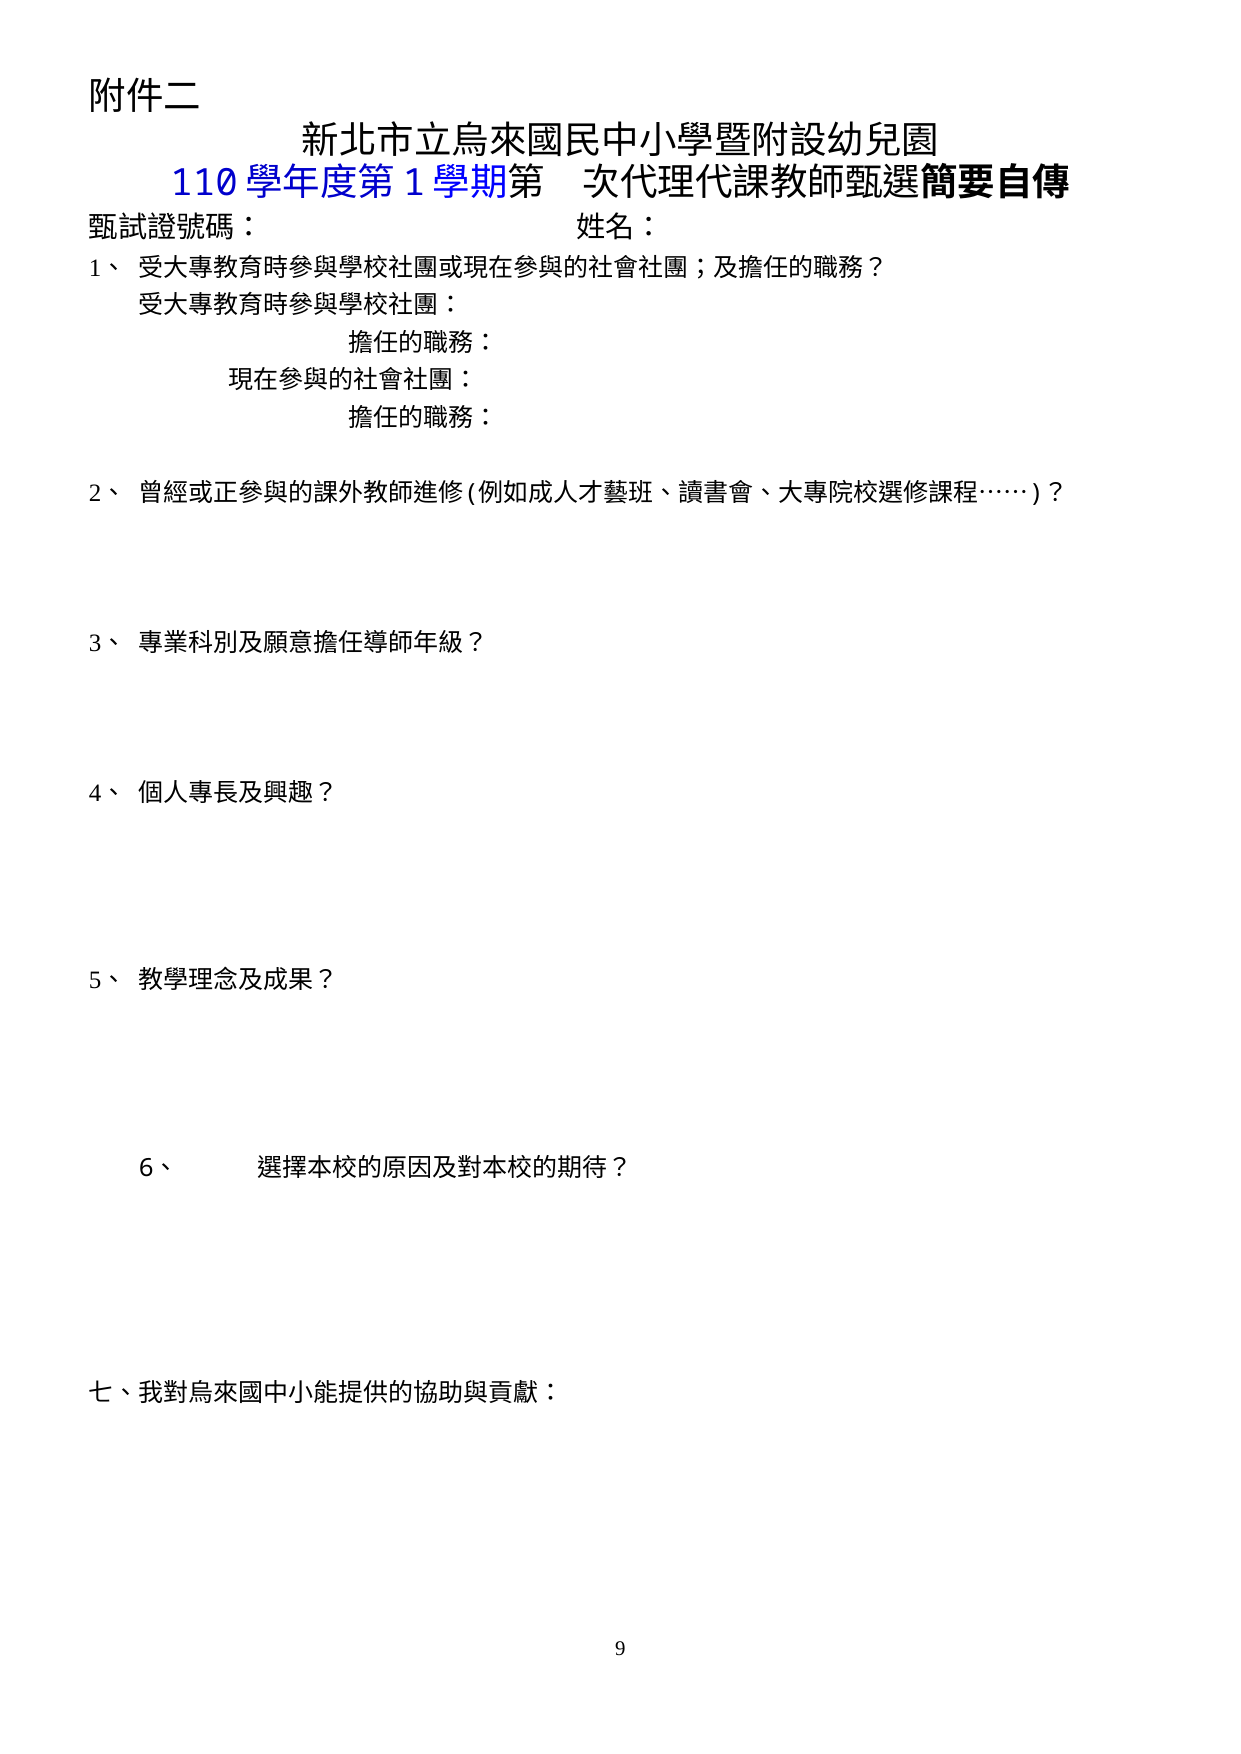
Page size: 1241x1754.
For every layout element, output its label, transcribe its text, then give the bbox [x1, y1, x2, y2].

text 附件二 [89, 66, 1152, 120]
list 專業科別及願意擔任導師年級？ [89, 621, 1152, 658]
list 個人專長及興趣？ [89, 771, 1152, 808]
text 七、我對烏來國中小能提供的協助與貢獻： [89, 1371, 1152, 1408]
text 現在參與的社會社團： [139, 358, 1152, 396]
list 曾經或正參與的課外教師進修(例如成人才藝班、讀書會、大專院校選修課程……)？ [89, 471, 1152, 508]
text 新北市立烏來國民中小學暨附設幼兒園 [89, 120, 1152, 162]
text 擔任的職務： [139, 396, 1152, 433]
list 受大專教育時參與學校社團或現在參與的社會社團；及擔任的職務？ [89, 246, 1152, 283]
list 選擇本校的原因及對本校的期待？ [139, 1146, 1152, 1183]
text 110學年度第1學期第 次代理代課教師甄選簡要自傳 [89, 162, 1152, 204]
text 甄試證號碼： 姓名： [89, 204, 1152, 246]
text 擔任的職務： [139, 321, 1152, 358]
list 教學理念及成果？ [89, 958, 1152, 996]
text 受大專教育時參與學校社團： [139, 283, 1152, 321]
